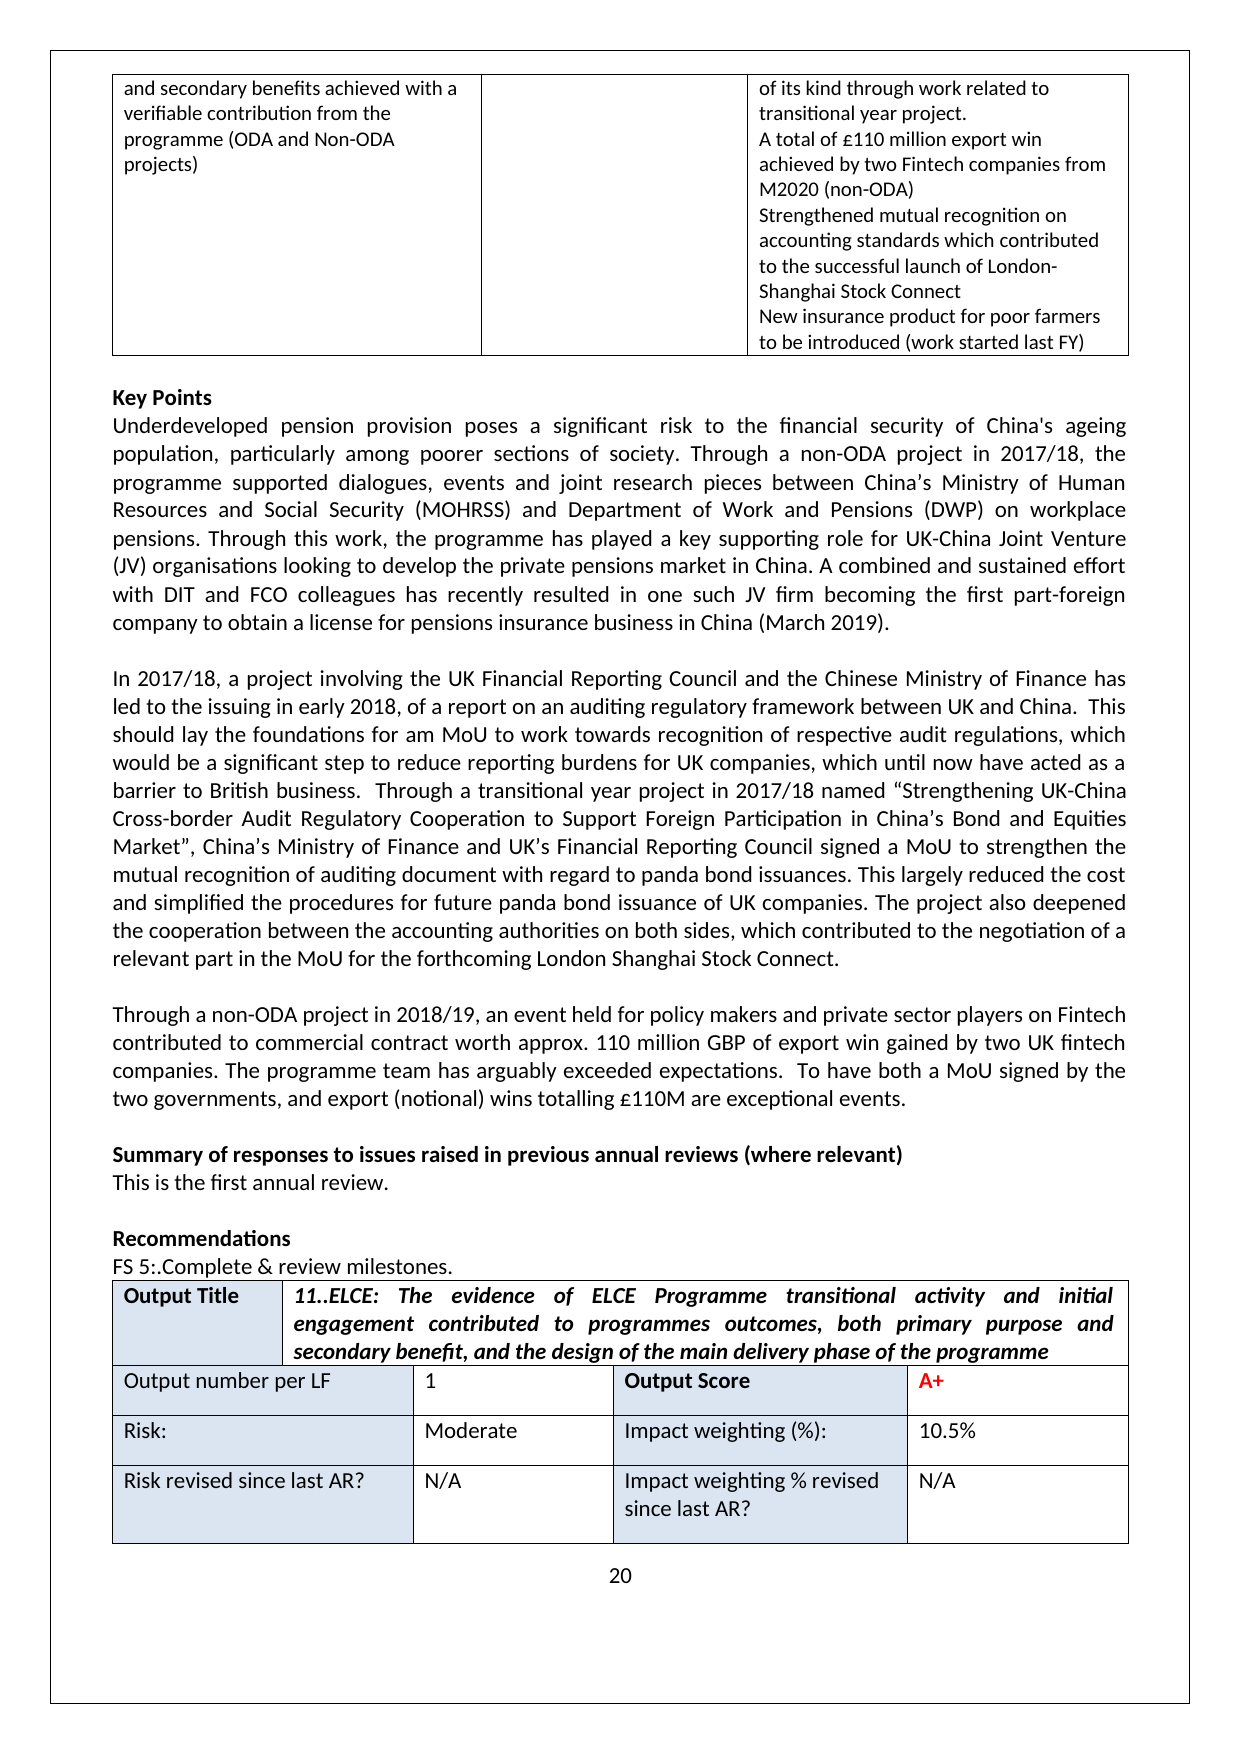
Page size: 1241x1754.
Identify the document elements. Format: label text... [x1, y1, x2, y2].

table_cell 1 [414, 1366, 613, 1415]
table_cell 10.5% [908, 1416, 1128, 1465]
text Key Points [112, 383, 1128, 412]
table_cell N/A [414, 1466, 613, 1543]
table_header Output Title [113, 1281, 282, 1365]
table_cell of its kind through work related to transitional year project. A total of £110 million export win achieved by two Fintech companies from M2020 (non-ODA) Strengthened mutual recognition on accounting standards which contributed to the successful launch of London-Shanghai Stock Connect New insurance product for poor farmers to be introduced (work started last FY) [748, 75, 1128, 354]
table_cell N/A [908, 1466, 1128, 1543]
text Underdeveloped pension provision poses a significant risk to the financial security of China's ageing population, particularly among poorer sections of society. Through a non-ODA project in 2017/18, the programme supported dialogues, events and joint research pieces between China’s Ministry of Human Resources and Social Security (MOHRSS) and Department of Work and Pensions (DWP) on workplace pensions. Through this work, the programme has played a key supporting role for UK-China Joint Venture (JV) organisations looking to develop the private pensions market in China. A combined and sustained effort with DIT and FCO colleagues has recently resulted in one such JV firm becoming the first part-foreign company to obtain a license for pensions insurance business in China (March 2019). [112, 412, 1128, 636]
text This is the first annual review. [112, 1168, 1128, 1196]
table_cell and secondary benefits achieved with a verifiable contribution from the programme (ODA and Non-ODA projects) [113, 75, 481, 354]
text In 2017/18, a project involving the UK Financial Reporting Council and the Chinese Ministry of Finance has led to the issuing in early 2018, of a report on an auditing regulatory framework between UK and China. This should lay the foundations for am MoU to work towards recognition of respective audit regulations, which would be a significant step to reduce reporting burdens for UK companies, which until now have acted as a barrier to British business. Through a transitional year project in 2017/18 named “Strengthening UK-China Cross-border Audit Regulatory Cooperation to Support Foreign Participation in China’s Bond and Equities Market”, China’s Ministry of Finance and UK’s Financial Reporting Council signed a MoU to strengthen the mutual recognition of auditing document with regard to panda bond issuances. This largely reduced the cost and simplified the procedures for future panda bond issuance of UK companies. The project also deepened the cooperation between the accounting authorities on both sides, which contributed to the negotiation of a relevant part in the MoU for the forthcoming London Shanghai Stock Connect. [112, 664, 1128, 972]
table_cell Risk revised since last AR? [113, 1466, 413, 1543]
text FS 5:.Complete & review milestones. [112, 1252, 1128, 1280]
text Through a non-ODA project in 2018/19, an event held for policy makers and private sector players on Fintech contributed to commercial contract worth approx. 110 million GBP of export win gained by two UK fintech companies. The programme team has arguably exceeded expectations. To have both a MoU signed by the two governments, and export (notional) wins totalling £110M are exceptional events. [112, 1000, 1128, 1112]
table_cell Impact weighting % revised since last AR? [614, 1466, 907, 1543]
table_cell Moderate [414, 1416, 613, 1465]
text Recommendations [112, 1224, 1128, 1252]
table_header 11..ELCE: The evidence of ELCE Programme transitional activity and initial engagement contributed to programmes outcomes, both primary purpose and secondary benefit, and the design of the main delivery phase of the programme [283, 1281, 1128, 1365]
table_cell Impact weighting (%): [614, 1416, 907, 1465]
table_cell [482, 75, 747, 354]
table_cell A+ [908, 1366, 1128, 1415]
text Summary of responses to issues raised in previous annual reviews (where relevant) [112, 1140, 1128, 1168]
table_cell Risk: [113, 1416, 413, 1465]
table_cell Output number per LF [113, 1366, 413, 1415]
table_cell Output Score [614, 1366, 907, 1415]
